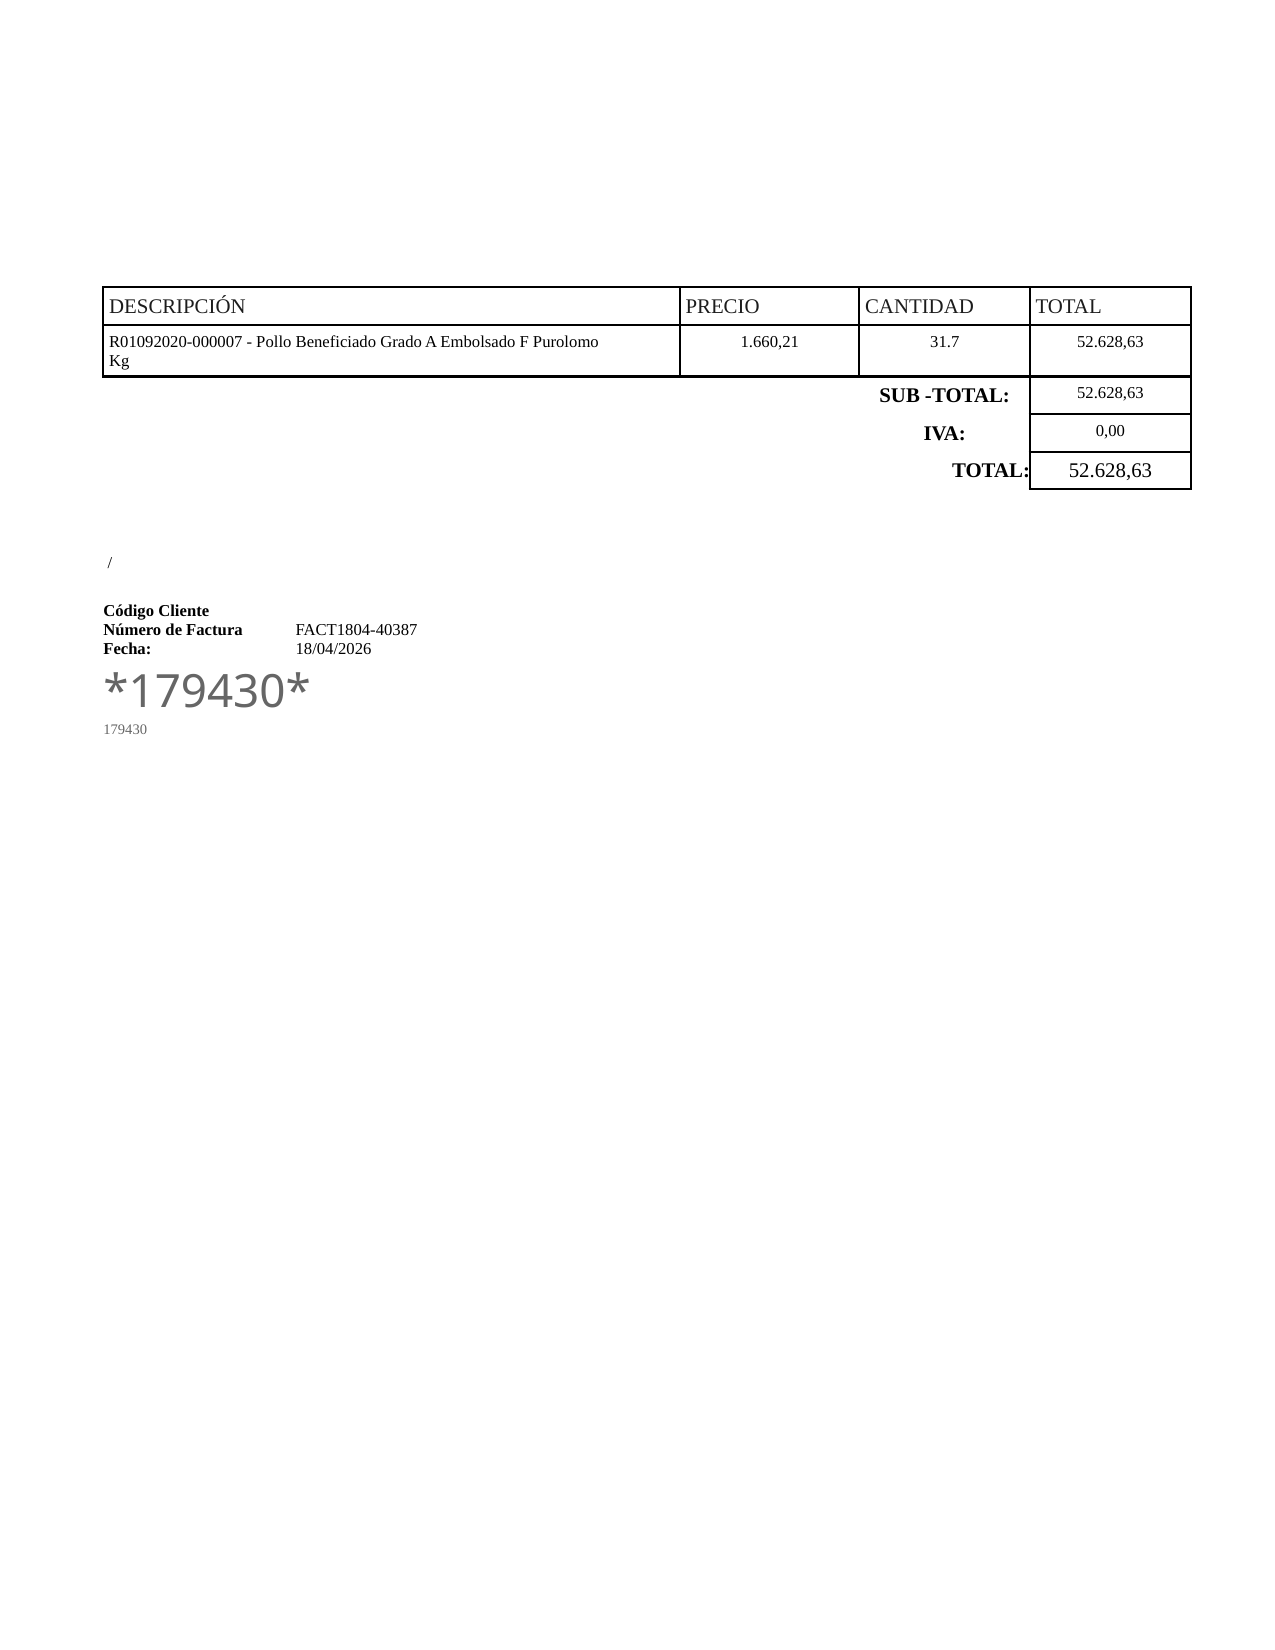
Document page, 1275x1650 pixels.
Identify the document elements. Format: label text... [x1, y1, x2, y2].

table_cell [103, 378, 859, 488]
table_cell 52.628,63 [1031, 378, 1190, 413]
table_header TOTAL [1031, 288, 1190, 323]
table_header PRECIO [681, 288, 858, 323]
table_cell FACT1804-40387 [295, 620, 517, 639]
table_cell R01092020-000007 - Pollo Beneficiado Grado A Embolsado F Purolomo Kg [104, 326, 679, 375]
text *179430* [103, 658, 1137, 721]
table_cell SUB -TOTAL: [859, 378, 1029, 413]
table_header [103, 490, 858, 514]
table_cell TOTAL: [859, 451, 1029, 488]
table_cell [103, 534, 858, 553]
table_header DESCRIPCIÓN [104, 288, 679, 323]
table_cell / [103, 553, 858, 572]
table_cell 52.628,63 [1031, 326, 1190, 375]
table_cell [103, 514, 858, 533]
table_cell Número de Factura [103, 620, 295, 639]
text 179430 [103, 721, 1137, 737]
table_cell Fecha: [103, 639, 295, 658]
table_cell 31.7 [860, 326, 1029, 375]
table_header CANTIDAD [860, 288, 1029, 323]
table_cell 18/04/2026 [295, 639, 517, 658]
table_header Código Cliente [103, 601, 295, 620]
table_cell 52.628,63 [1031, 453, 1190, 488]
table_header [295, 601, 517, 620]
table_cell 1.660,21 [681, 326, 858, 375]
table_cell IVA: [859, 413, 1029, 451]
table_cell 0,00 [1031, 415, 1190, 451]
